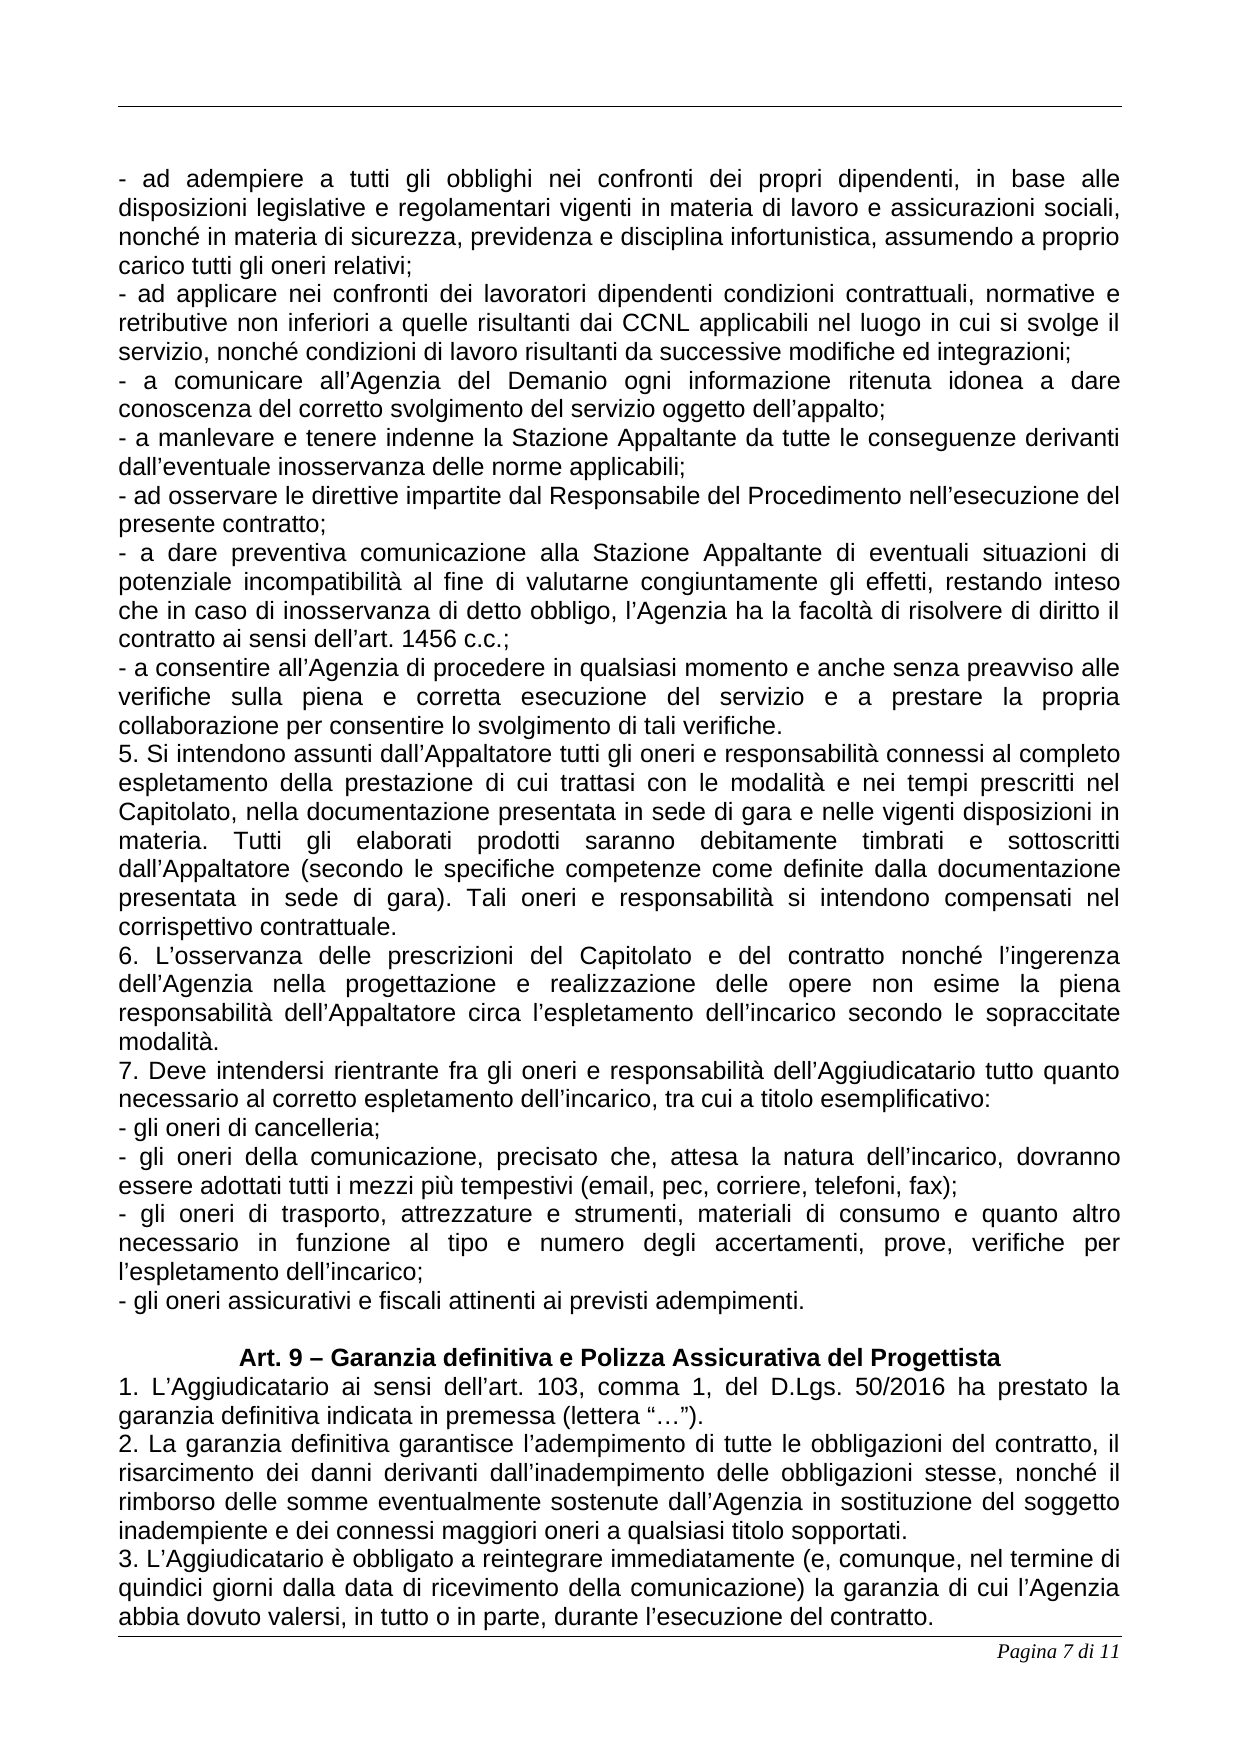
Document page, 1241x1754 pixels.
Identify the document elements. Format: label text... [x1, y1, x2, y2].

text - a comunicare all’Agenzia del Demanio ogni informazione ritenuta idonea a dare conoscenza del corretto svolgimento del servizio oggetto dell’appalto; [118, 366, 1122, 423]
text - gli oneri di trasporto, attrezzature e strumenti, materiali di consumo e quanto altro necessario in funzione al tipo e numero degli accertamenti, prove, verifiche per l’espletamento dell’incarico; [118, 1199, 1122, 1286]
text - ad applicare nei confronti dei lavoratori dipendenti condizioni contrattuali, normative e retributive non inferiori a quelle risultanti dai CCNL applicabili nel luogo in cui si svolge il servizio, nonché condizioni di lavoro risultanti da successive modifiche ed integrazioni; [118, 279, 1122, 366]
text 5. Si intendono assunti dall’Appaltatore tutti gli oneri e responsabilità connessi al completo espletamento della prestazione di cui trattasi con le modalità e nei tempi prescritti nel Capitolato, nella documentazione presentata in sede di gara e nelle vigenti disposizioni in materia. Tutti gli elaborati prodotti saranno debitamente timbrati e sottoscritti dall’Appaltatore (secondo le specifiche competenze come definite dalla documentazione presentata in sede di gara). Tali oneri e responsabilità si intendono compensati nel corrispettivo contrattuale. [118, 739, 1122, 941]
text - ad osservare le direttive impartite dal Responsabile del Procedimento nell’esecuzione del presente contratto; [118, 481, 1122, 538]
text 1. L’Aggiudicatario ai sensi dell’art. 103, comma 1, del D.Lgs. 50/2016 ha prestato la garanzia definitiva indicata in premessa (lettera “…”). [118, 1372, 1122, 1429]
text - ad adempiere a tutti gli obblighi nei confronti dei propri dipendenti, in base alle disposizioni legislative e regolamentari vigenti in materia di lavoro e assicurazioni sociali, nonché in materia di sicurezza, previdenza e disciplina infortunistica, assumendo a proprio carico tutti gli oneri relativi; [118, 164, 1122, 279]
text - a manlevare e tenere indenne la Stazione Appaltante da tutte le conseguenze derivanti dall’eventuale inosservanza delle norme applicabili; [118, 423, 1122, 481]
text - gli oneri della comunicazione, precisato che, attesa la natura dell’incarico, dovranno essere adottati tutti i mezzi più tempestivi (email, pec, corriere, telefoni, fax); [118, 1142, 1122, 1199]
text 7. Deve intendersi rientrante fra gli oneri e responsabilità dell’Aggiudicatario tutto quanto necessario al corretto espletamento dell’incarico, tra cui a titolo esemplificativo: [118, 1056, 1122, 1113]
text - a dare preventiva comunicazione alla Stazione Appaltante di eventuali situazioni di potenziale incompatibilità al fine di valutarne congiuntamente gli effetti, restando inteso che in caso di inosservanza di detto obbligo, l’Agenzia ha la facoltà di risolvere di diritto il contratto ai sensi dell’art. 1456 c.c.; [118, 538, 1122, 653]
text - a consentire all’Agenzia di procedere in qualsiasi momento e anche senza preavviso alle verifiche sulla piena e corretta esecuzione del servizio e a prestare la propria collaborazione per consentire lo svolgimento di tali verifiche. [118, 653, 1122, 739]
text 2. La garanzia definitiva garantisce l’adempimento di tutte le obbligazioni del contratto, il risarcimento dei danni derivanti dall’inadempimento delle obbligazioni stesse, nonché il rimborso delle somme eventualmente sostenute dall’Agenzia in sostituzione del soggetto inadempiente e dei connessi maggiori oneri a qualsiasi titolo sopportati. [118, 1429, 1122, 1544]
text - gli oneri di cancelleria; [118, 1113, 1122, 1142]
text - gli oneri assicurativi e fiscali attinenti ai previsti adempimenti. [118, 1286, 1122, 1314]
text Art. 9 – Garanzia definitiva e Polizza Assicurativa del Progettista [118, 1343, 1122, 1372]
text 6. L’osservanza delle prescrizioni del Capitolato e del contratto nonché l’ingerenza dell’Agenzia nella progettazione e realizzazione delle opere non esime la piena responsabilità dell’Appaltatore circa l’espletamento dell’incarico secondo le sopraccitate modalità. [118, 941, 1122, 1056]
text 3. L’Aggiudicatario è obbligato a reintegrare immediatamente (e, comunque, nel termine di quindici giorni dalla data di ricevimento della comunicazione) la garanzia di cui l’Agenzia abbia dovuto valersi, in tutto o in parte, durante l’esecuzione del contratto. [118, 1544, 1122, 1631]
